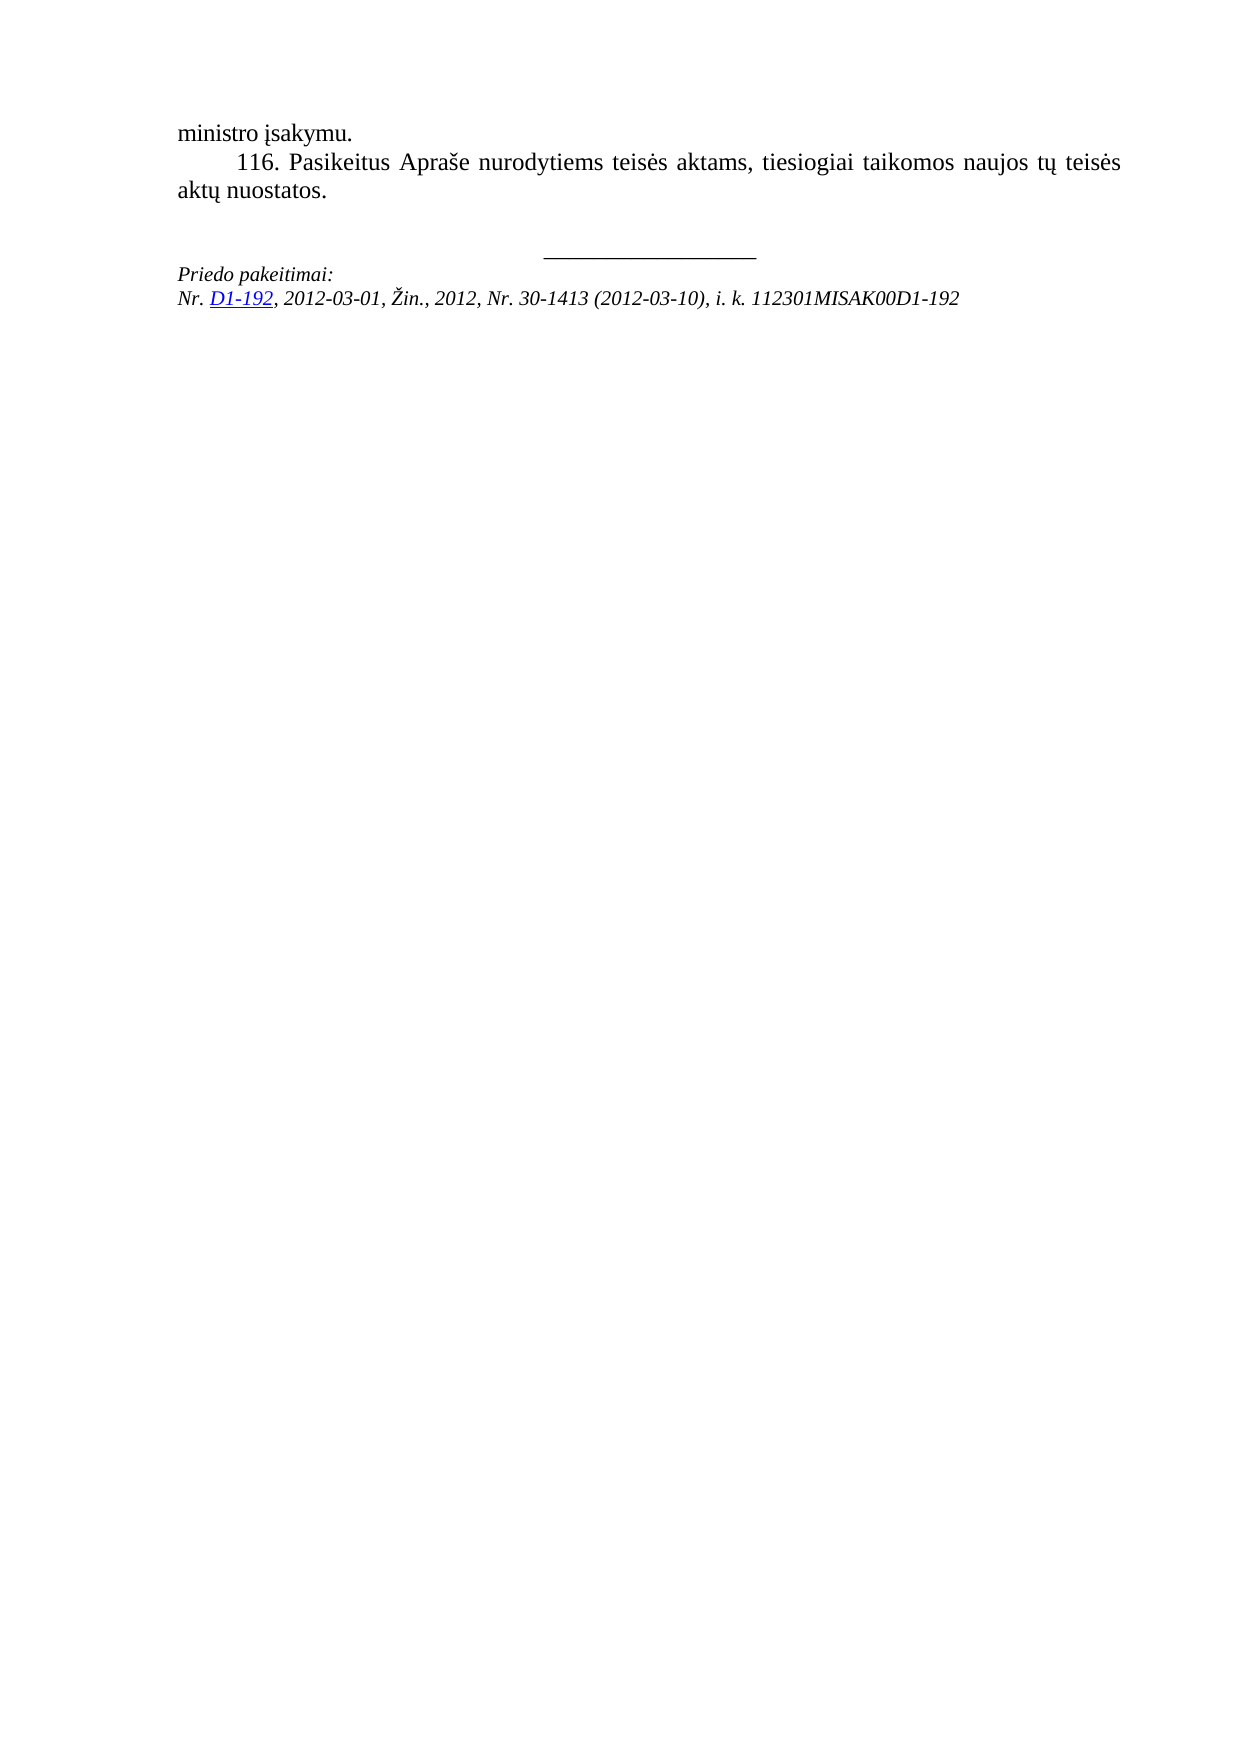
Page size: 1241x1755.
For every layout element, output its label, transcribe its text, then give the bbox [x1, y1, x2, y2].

text Nr. D1-192, 2012-03-01, Žin., 2012, Nr. 30-1413 (2012-03-10), i. k. 112301MISAK00D1-192 [177, 286, 1122, 310]
text _________________ [177, 233, 1122, 262]
text ministro įsakymu. [177, 118, 1122, 147]
text 116. Pasikeitus Apraše nurodytiems teisės aktams, tiesiogiai taikomos naujos tų teisės aktų nuostatos. [177, 147, 1122, 204]
text Priedo pakeitimai: [177, 262, 1122, 286]
